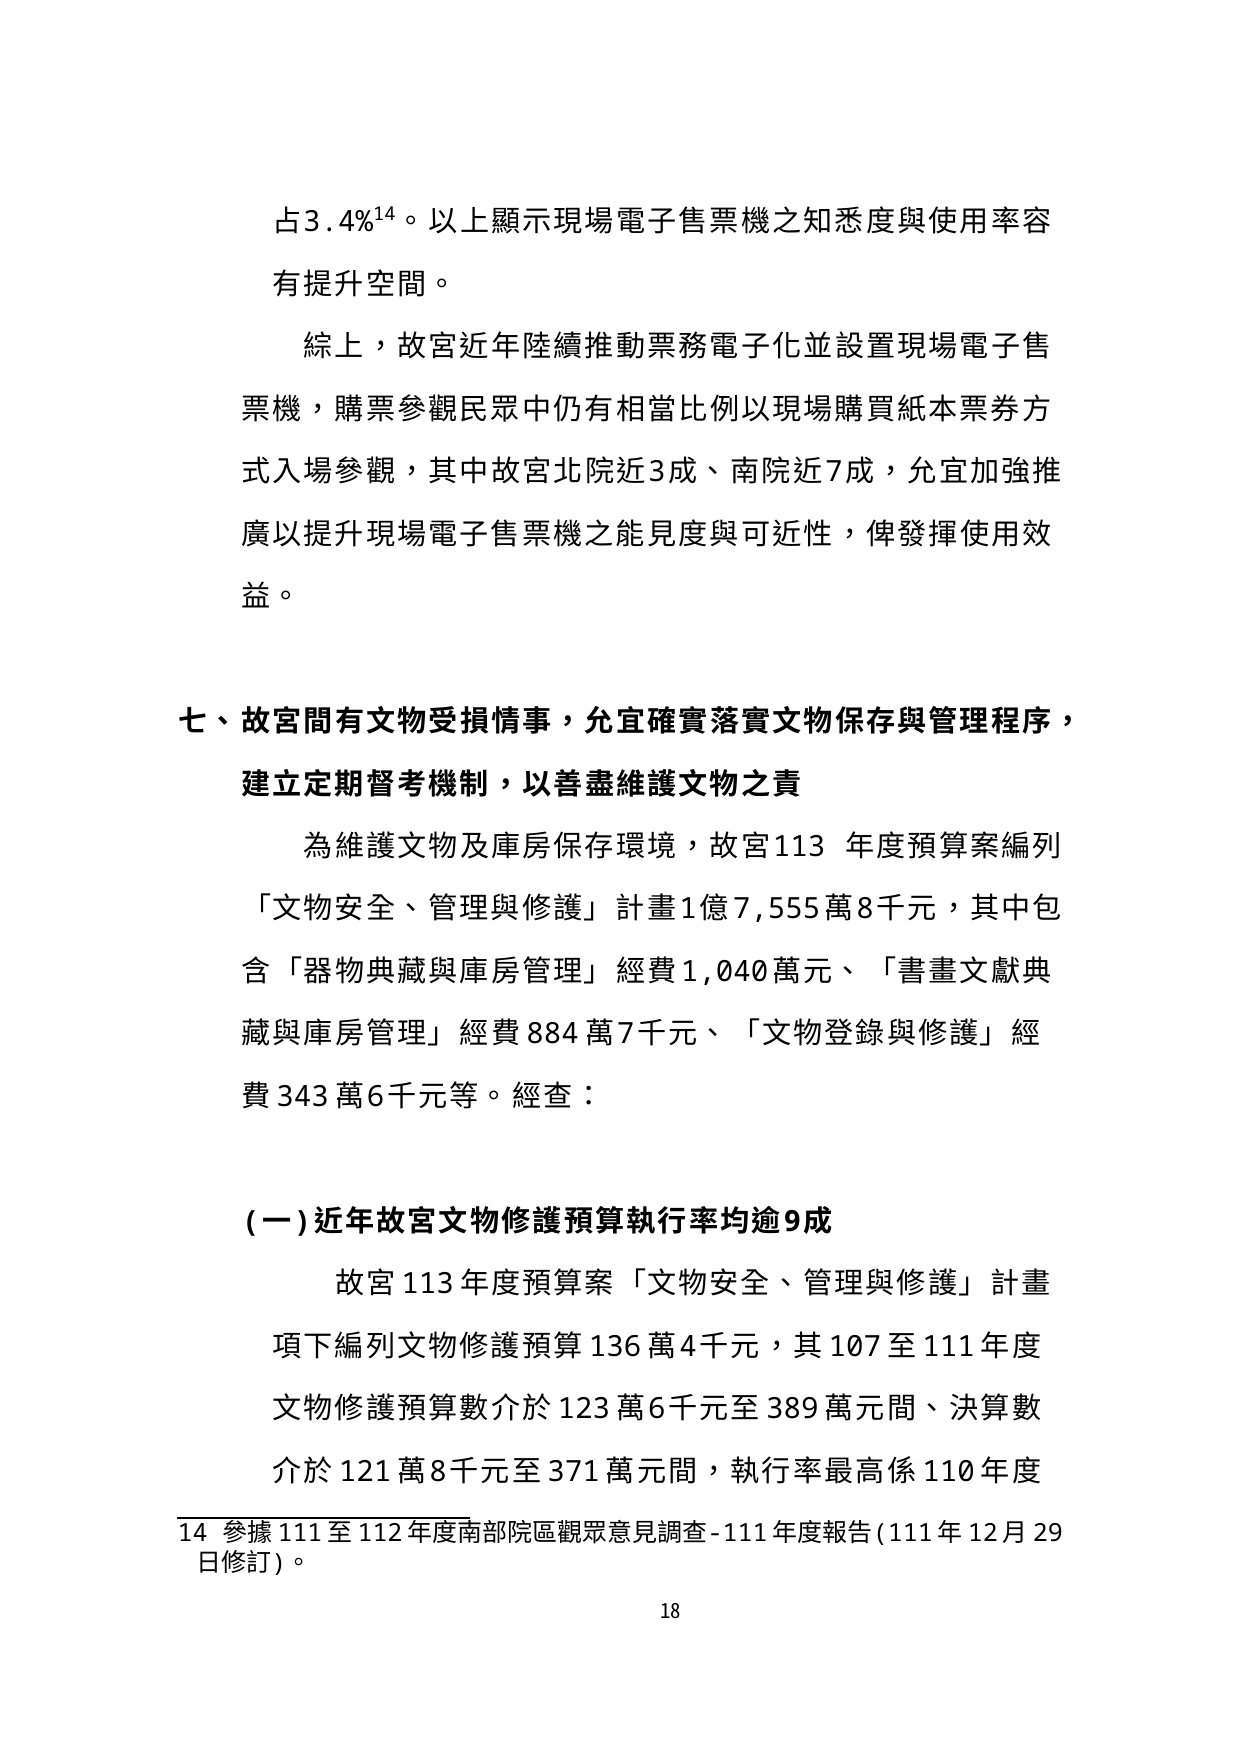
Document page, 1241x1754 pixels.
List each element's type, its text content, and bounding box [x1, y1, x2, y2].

text 綜上，故宮近年陸續推動票務電子化並設置現場電子售票機，購票參觀民眾中仍有相當比例以現場購買紙本票券方式入場參觀，其中故宮北院近3成、南院近7成，允宜加強推廣以提升現場電子售票機之能見度與可近性，俾發揮使用效益。 [236, 302, 1063, 615]
text 參據111至112年度南部院區觀眾意見調查-111年度報告(111年12月29日修訂)。 [177, 1518, 1063, 1577]
text (一)近年故宮文物修護預算執行率均逾9成 [236, 1177, 1063, 1240]
text 故宮新電子售票系統北部與南部院區分別於111年1月1日及7月1日正式營運。據111年度北部院區觀眾意見調查報告指出，北部院區入場觀眾之購票方式主要以現場電子售票機居多，約占42.2%，其次為使用現場櫃台購買紙本票券，約占26.5%，除免費者占18.3%外，其餘購票方式則低於5%。又針對面訪且使用現場櫃台購買紙本票券者，了解未使用電子售票機之原因，結果發現「沒看到/不知道有電子售票機」占29.7%居首，「櫃台沒有人排隊，感覺比較快」次之、占19.3%，再者為「有免費票/優惠需要證件核對，只能到櫃台」占13.4%。次據111年度南部院區觀眾意見調查報告指出，觀眾購票方式主要以現場購買紙本票券占69.7%為主，現場電子系統購票僅占3.4%。以上顯示現場電子售票機之知悉度與使用率容有提升空間。 [266, 177, 1063, 302]
text 七、故宮間有文物受損情事，允宜確實落實文物保存與管理程序，建立定期督考機制，以善盡維護文物之責 [177, 677, 1063, 802]
text 故宮113年度預算案「文物安全、管理與修護」計畫項下編列文物修護預算136萬4千元，其107至111年度文物修護預算數介於123萬6千元至389萬元間、決算數介於121萬8千元至371萬元間，執行率最高係110年度 [266, 1240, 1063, 1490]
text 為維護文物及庫房保存環境，故宮113 年度預算案編列「文物安全、管理與修護」計畫1億7,555萬8千元，其中包含「器物典藏與庫房管理」經費1,040萬元、「書畫文獻典藏與庫房管理」經費884萬7千元、「文物登錄與修護」經費343萬6千元等。經查： [236, 802, 1063, 1115]
